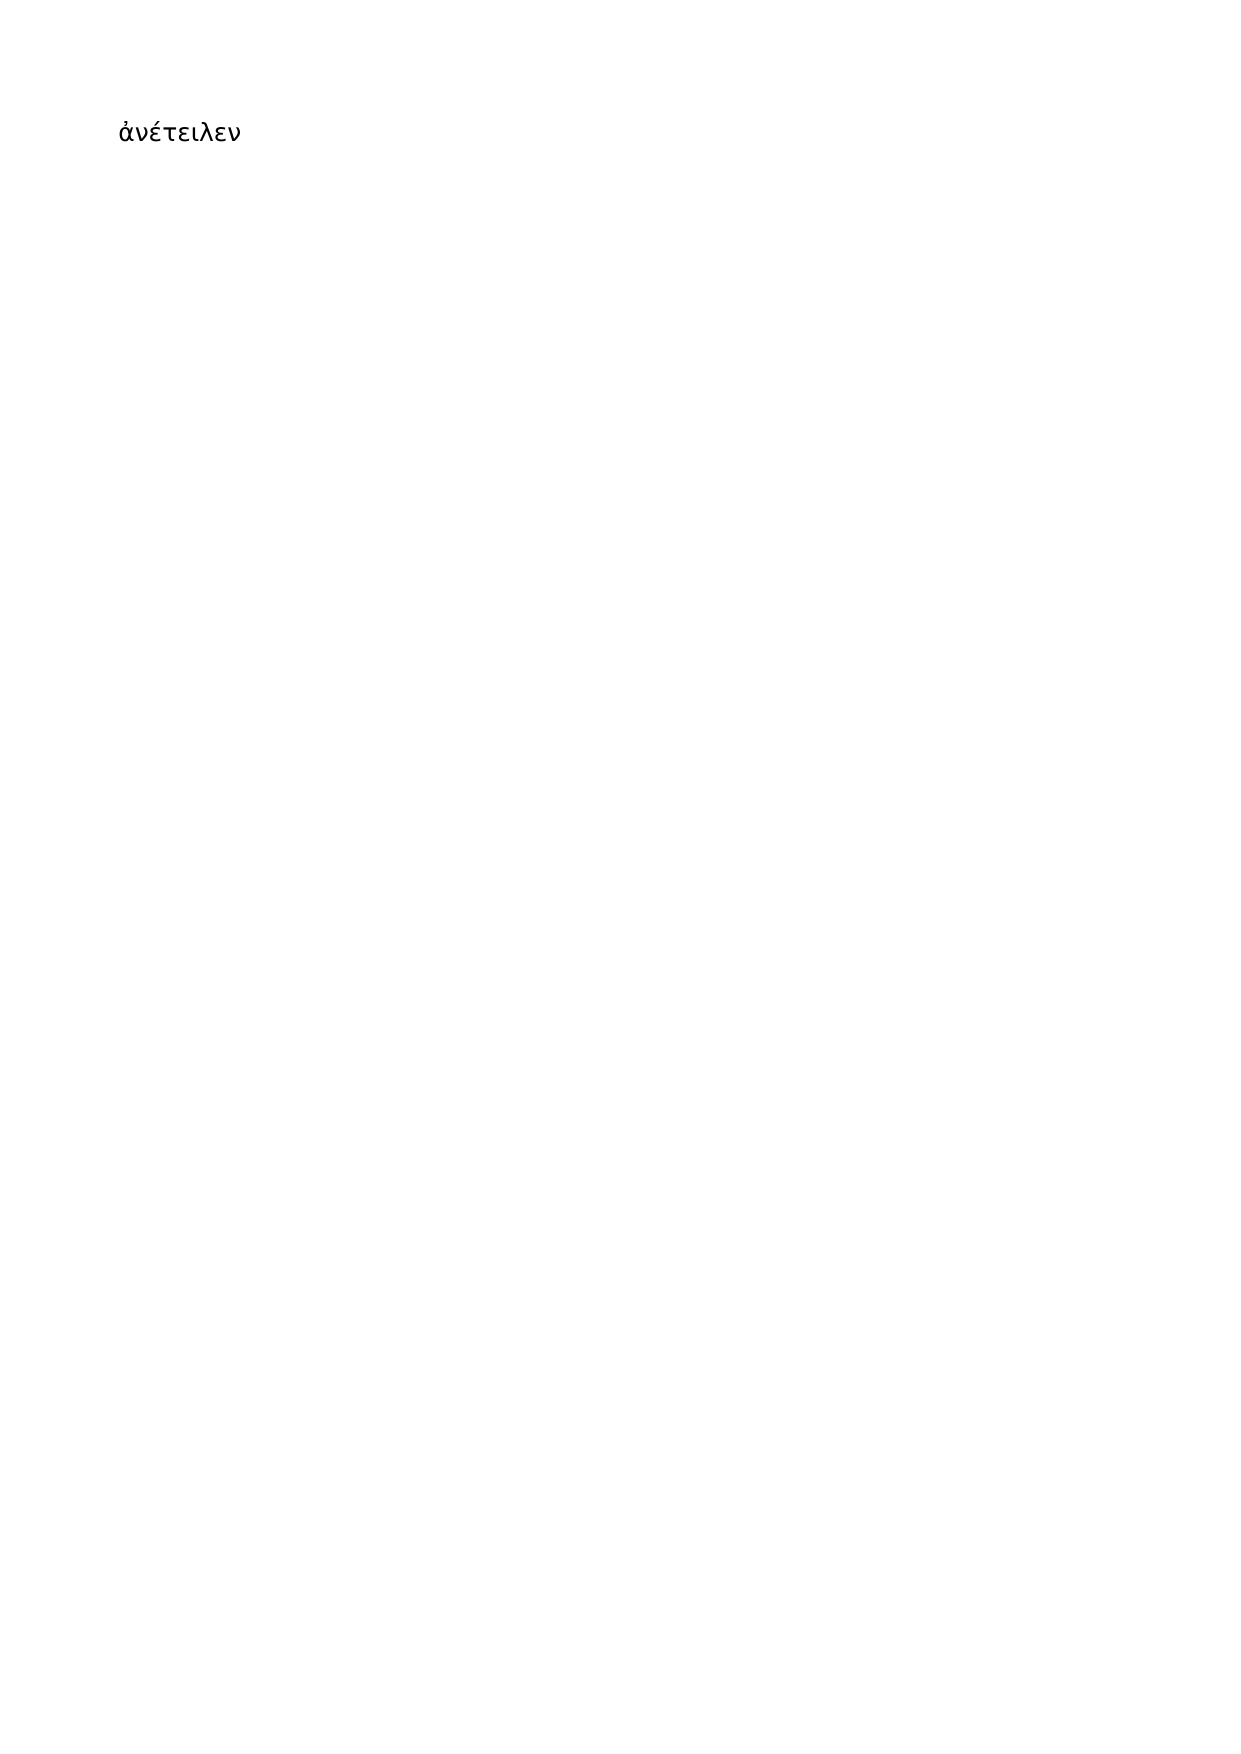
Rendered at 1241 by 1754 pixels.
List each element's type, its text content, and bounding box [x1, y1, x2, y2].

text ἀνέτειλεν [118, 118, 1122, 147]
